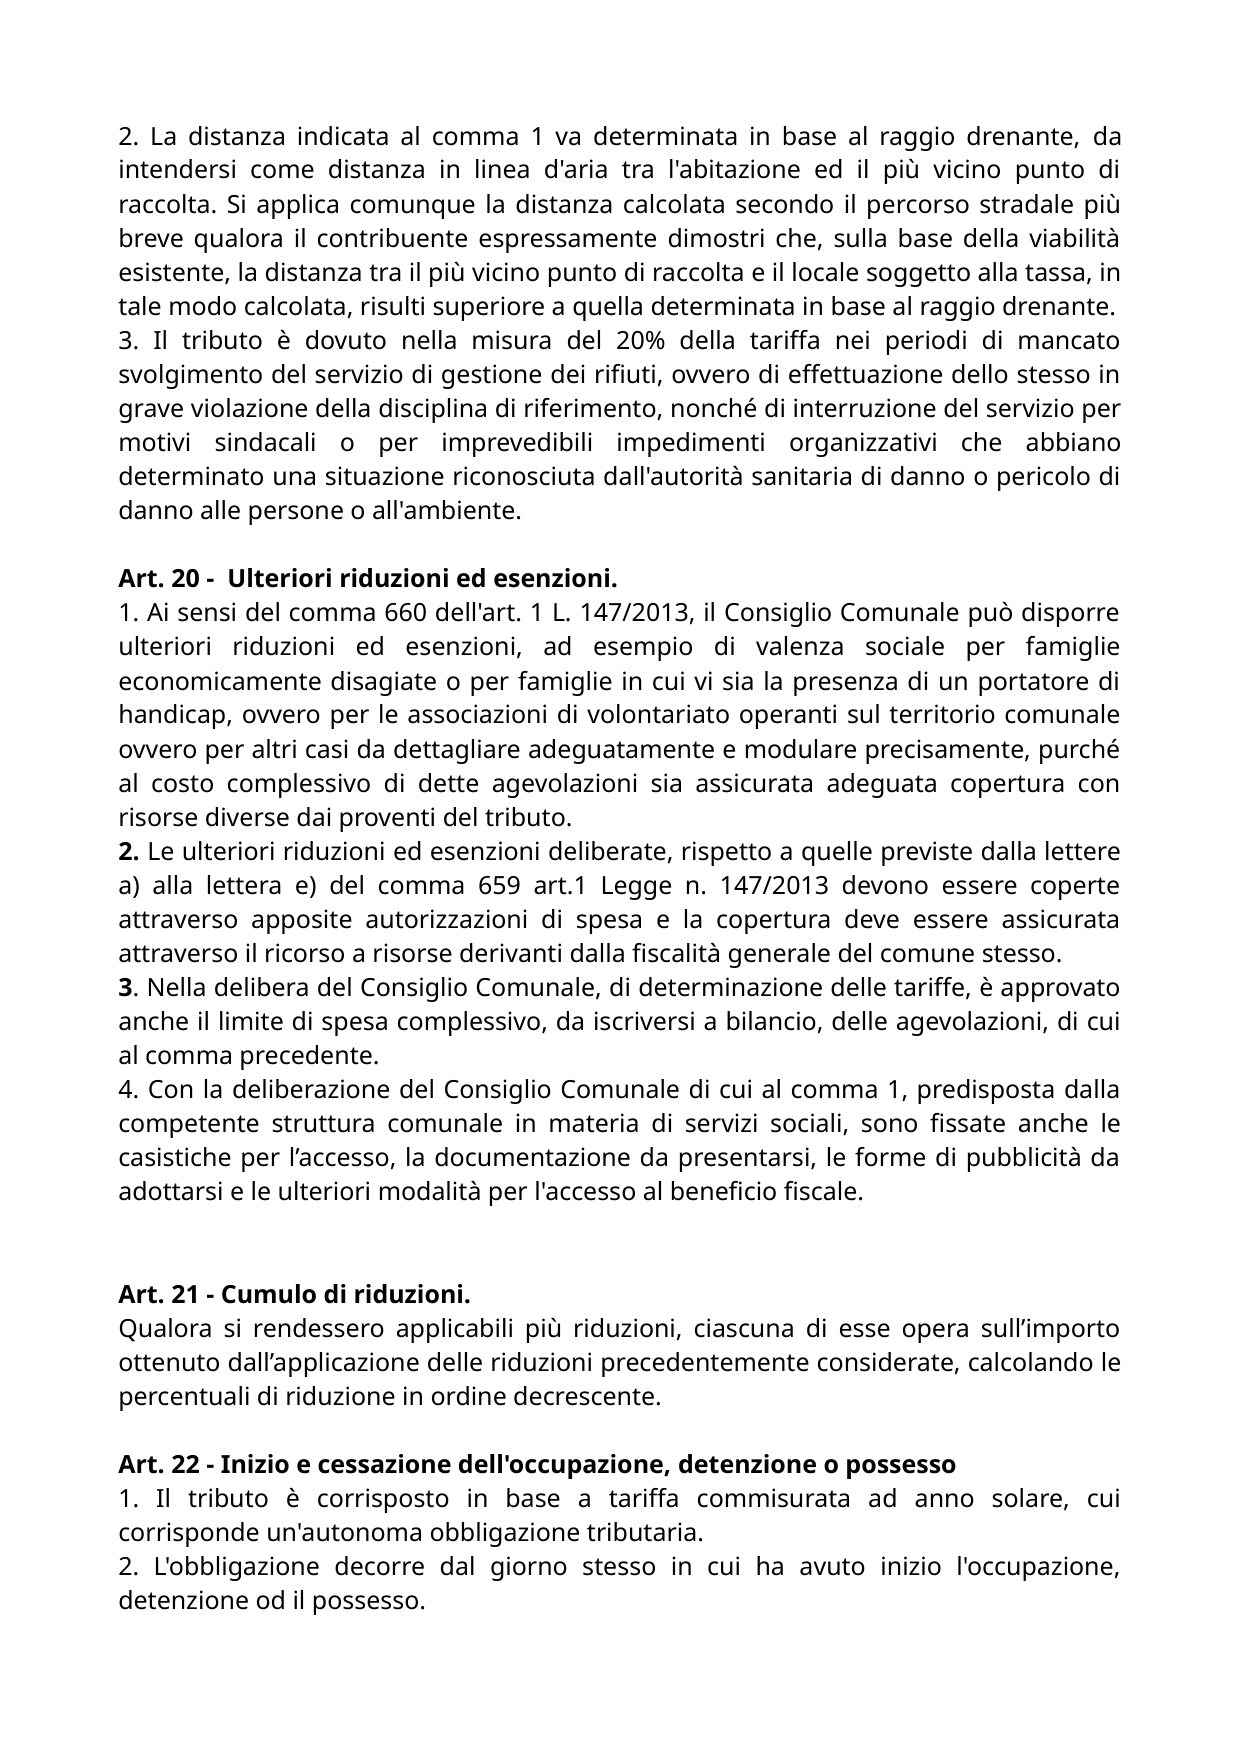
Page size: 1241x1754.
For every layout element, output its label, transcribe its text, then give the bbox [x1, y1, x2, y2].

text Art. 21 - Cumulo di riduzioni. [118, 1276, 1122, 1310]
text 2. L'obbligazione decorre dal giorno stesso in cui ha avuto inizio l'occupazione, detenzione od il possesso. [118, 1549, 1122, 1617]
text 4. Con la deliberazione del Consiglio Comunale di cui al comma 1, predisposta dalla competente struttura comunale in materia di servizi sociali, sono fissate anche le casistiche per l’accesso, la documentazione da presentarsi, le forme di pubblicità da adottarsi e le ulteriori modalità per l'accesso al beneficio fiscale. [118, 1072, 1122, 1208]
text Art. 20 - Ulteriori riduzioni ed esenzioni. [118, 561, 1122, 595]
text Qualora si rendessero applicabili più riduzioni, ciascuna di esse opera sull’importo ottenuto dall’applicazione delle riduzioni precedentemente considerate, calcolando le percentuali di riduzione in ordine decrescente. [118, 1310, 1122, 1412]
text 2. La distanza indicata al comma 1 va determinata in base al raggio drenante, da intendersi come distanza in linea d'aria tra l'abitazione ed il più vicino punto di raccolta. Si applica comunque la distanza calcolata secondo il percorso stradale più breve qualora il contribuente espressamente dimostri che, sulla base della viabilità esistente, la distanza tra il più vicino punto di raccolta e il locale soggetto alla tassa, in tale modo calcolata, risulti superiore a quella determinata in base al raggio drenante. [118, 118, 1122, 322]
text 1. Il tributo è corrisposto in base a tariffa commisurata ad anno solare, cui corrisponde un'autonoma obbligazione tributaria. [118, 1481, 1122, 1549]
text 1. Ai sensi del comma 660 dell'art. 1 L. 147/2013, il Consiglio Comunale può disporre ulteriori riduzioni ed esenzioni, ad esempio di valenza sociale per famiglie economicamente disagiate o per famiglie in cui vi sia la presenza di un portatore di handicap, ovvero per le associazioni di volontariato operanti sul territorio comunale ovvero per altri casi da dettagliare adeguatamente e modulare precisamente, purché al costo complessivo di dette agevolazioni sia assicurata adeguata copertura con risorse diverse dai proventi del tributo. [118, 595, 1122, 833]
text 2. Le ulteriori riduzioni ed esenzioni deliberate, rispetto a quelle previste dalla lettere a) alla lettera e) del comma 659 art.1 Legge n. 147/2013 devono essere coperte attraverso apposite autorizzazioni di spesa e la copertura deve essere assicurata attraverso il ricorso a risorse derivanti dalla fiscalità generale del comune stesso. [118, 833, 1122, 970]
text 3. Nella delibera del Consiglio Comunale, di determinazione delle tariffe, è approvato anche il limite di spesa complessivo, da iscriversi a bilancio, delle agevolazioni, di cui al comma precedente. [118, 970, 1122, 1072]
text Art. 22 - Inizio e cessazione dell'occupazione, detenzione o possesso [118, 1447, 1122, 1481]
text 3. Il tributo è dovuto nella misura del 20% della tariffa nei periodi di mancato svolgimento del servizio di gestione dei rifiuti, ovvero di effettuazione dello stesso in grave violazione della disciplina di riferimento, nonché di interruzione del servizio per motivi sindacali o per imprevedibili impedimenti organizzativi che abbiano determinato una situazione riconosciuta dall'autorità sanitaria di danno o pericolo di danno alle persone o all'ambiente. [118, 322, 1122, 527]
